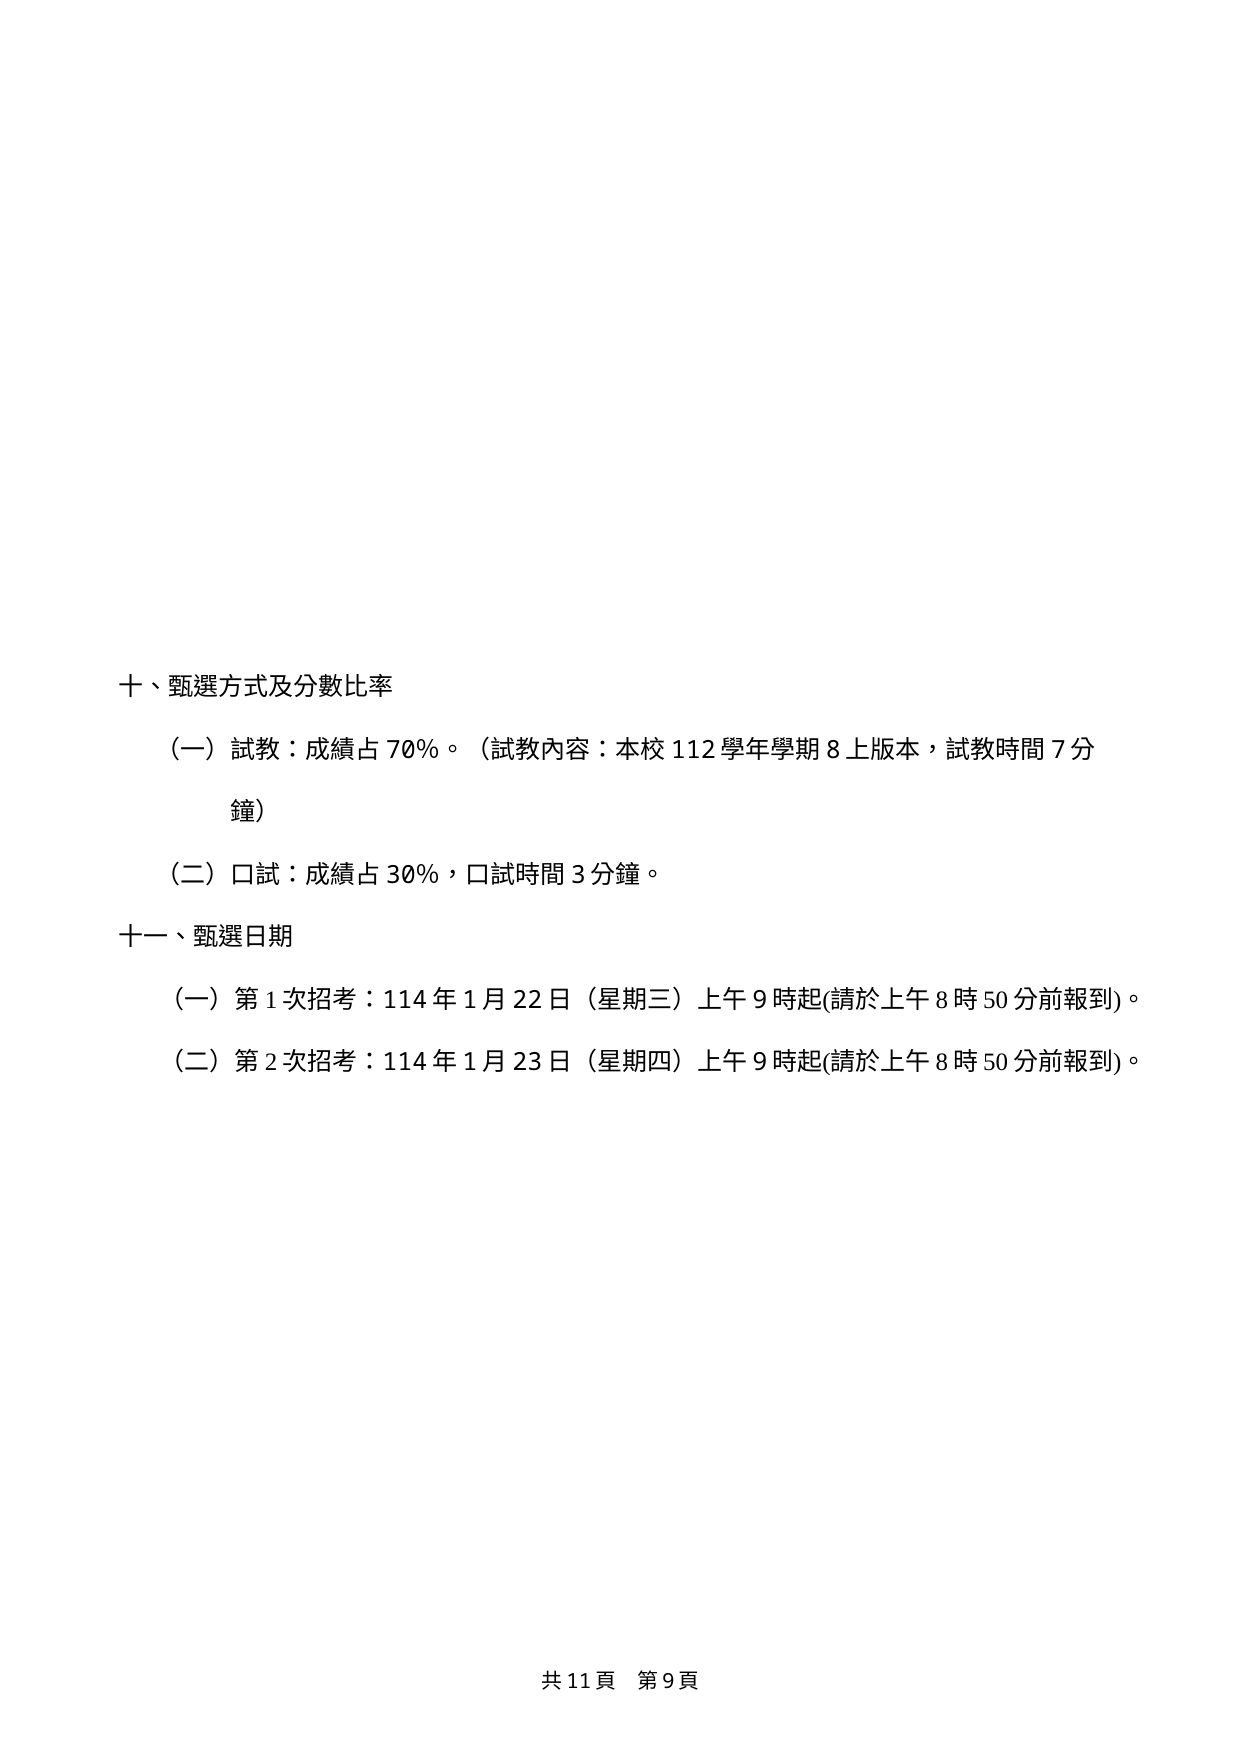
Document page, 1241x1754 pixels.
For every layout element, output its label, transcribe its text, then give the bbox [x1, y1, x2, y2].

text （二）第2次招考：114年1月23日（星期四）上午9時起(請於上午8時50分前報到)。 [159, 1018, 1122, 1081]
text 十、甄選方式及分數比率 [118, 643, 1122, 706]
text （一）第1次招考：114年1月22日（星期三）上午9時起(請於上午8時50分前報到)。 [159, 956, 1122, 1018]
text 十一、甄選日期 [118, 893, 1122, 956]
text （一）試教：成績占70％。（試教內容：本校112學年學期8上版本，試教時間7分鐘） [156, 706, 1122, 831]
text （二）口試：成績占30％，口試時間3分鐘。 [156, 831, 1122, 893]
